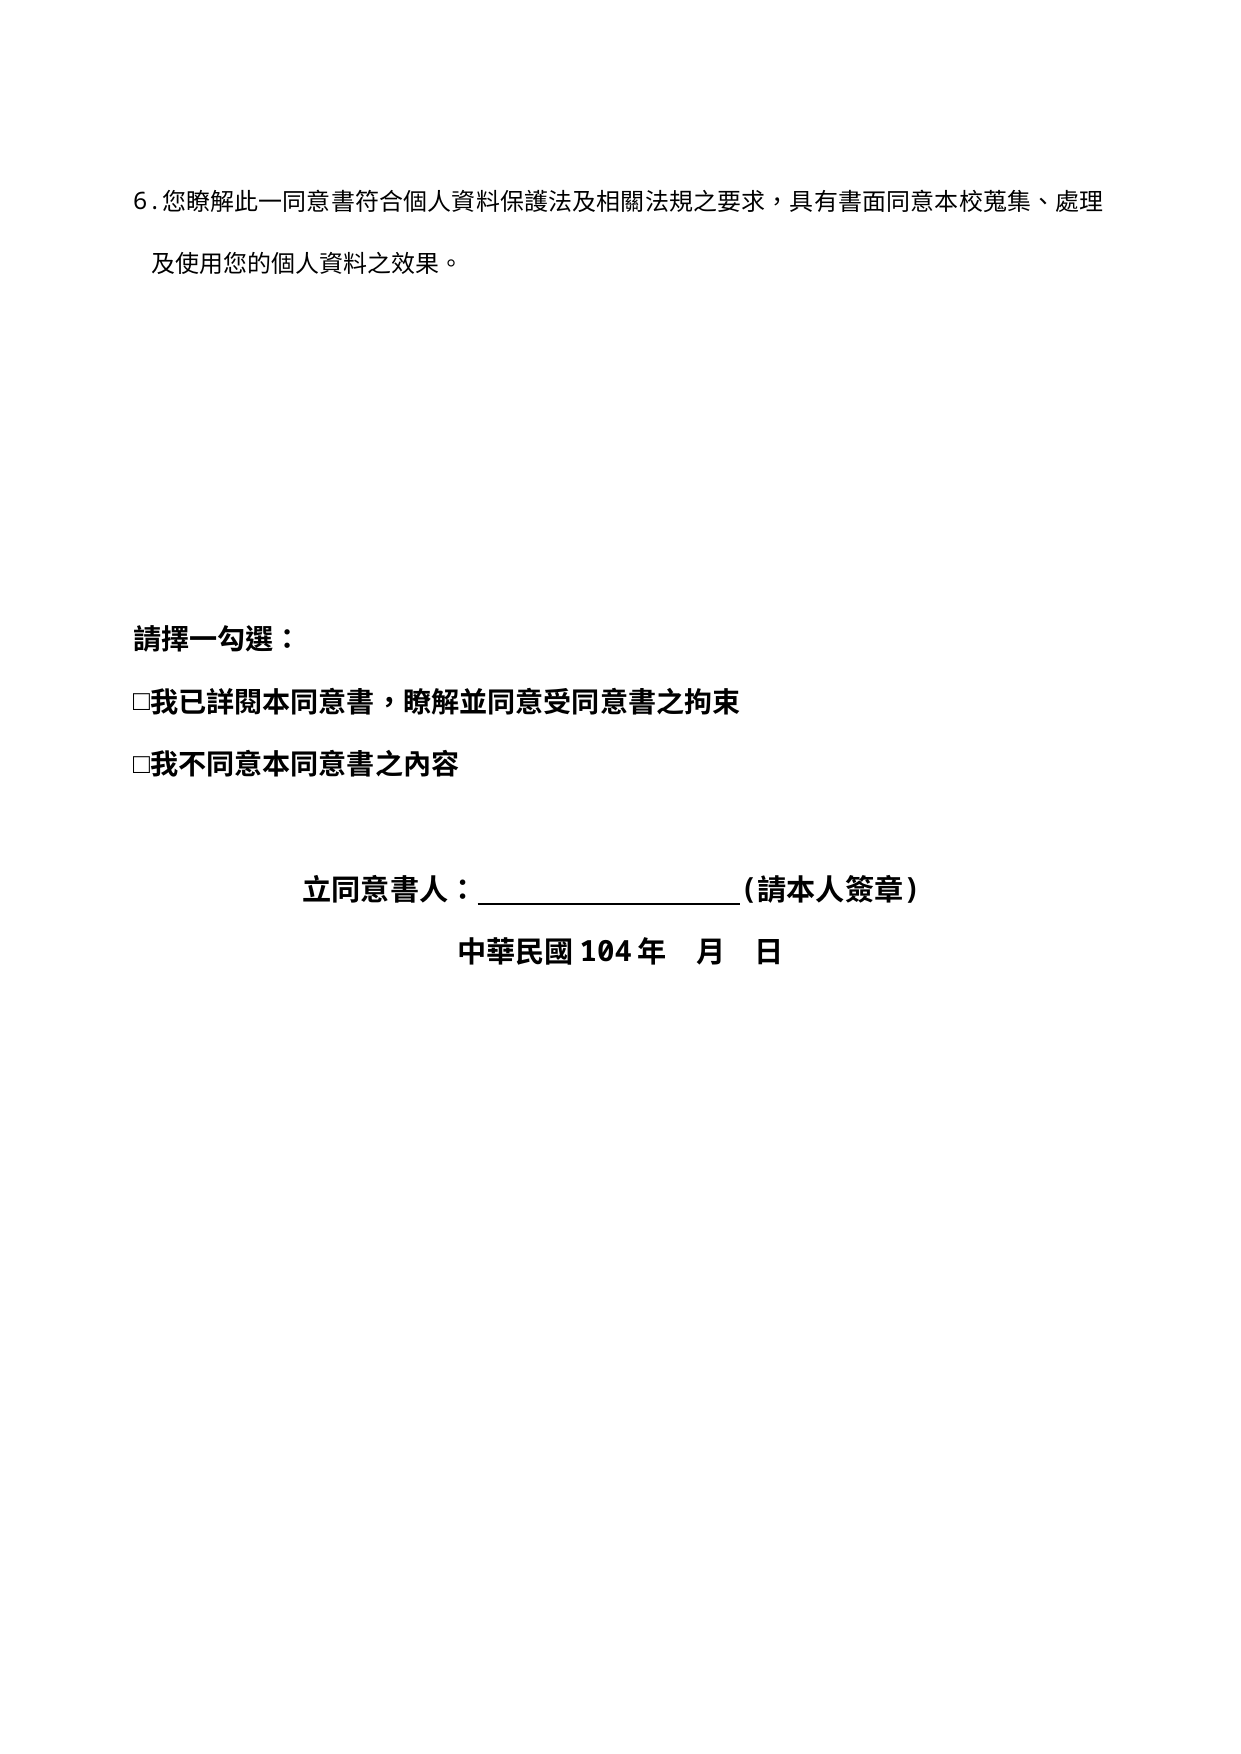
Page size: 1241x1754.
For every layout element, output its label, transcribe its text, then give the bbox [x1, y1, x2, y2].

text 立同意書人： (請本人簽章) [133, 846, 1107, 908]
text □我不同意本同意書之內容 [133, 721, 1107, 783]
text 中華民國104年 月 日 [133, 908, 1107, 971]
text 6.您瞭解此一同意書符合個人資料保護法及相關法規之要求，具有書面同意本校蒐集、處理及使用您的個人資料之效果。 [133, 158, 1107, 283]
text □我已詳閱本同意書，瞭解並同意受同意書之拘束 [133, 658, 1107, 721]
text 請擇一勾選： [133, 596, 1107, 658]
